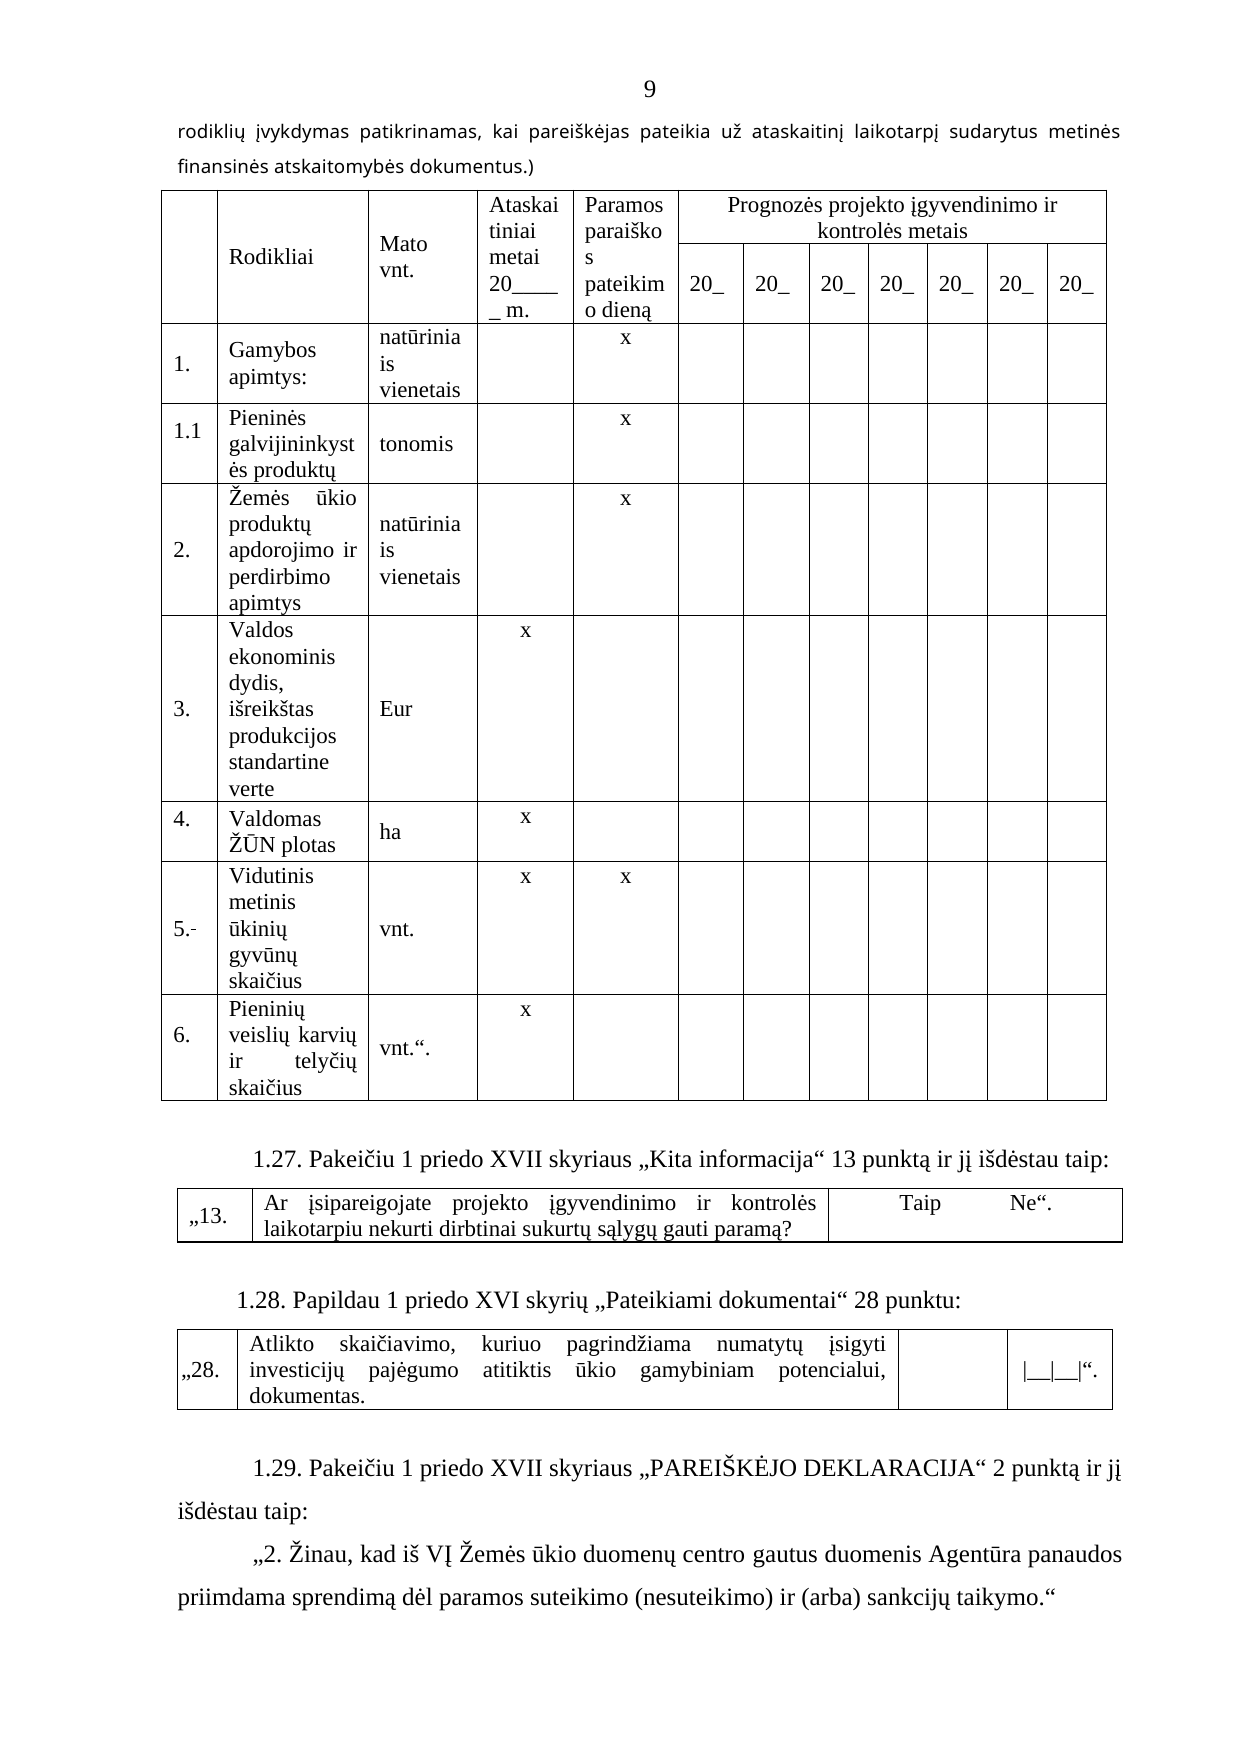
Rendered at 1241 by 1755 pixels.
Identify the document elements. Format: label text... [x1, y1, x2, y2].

table_cell [744, 404, 809, 483]
table_cell 1.1. [162, 404, 217, 483]
table_cell [988, 862, 1047, 994]
table_cell 4. [162, 802, 217, 861]
table_cell [1048, 802, 1106, 861]
table_cell [679, 324, 743, 402]
table_header Mato vnt. [369, 191, 477, 322]
table_cell [679, 995, 743, 1100]
table_header [162, 191, 217, 322]
table_cell [869, 616, 927, 801]
table_cell x [574, 862, 678, 994]
table_cell [988, 802, 1047, 861]
text 1.27. Pakeičiu 1 priedo XVII skyriaus „Kita informacija“ 13 punktą ir jį išdėstau taip: [177, 1144, 1122, 1173]
table_cell [810, 802, 868, 861]
table_cell 6. [162, 995, 217, 1100]
table_cell x [574, 404, 678, 483]
table_cell [679, 802, 743, 861]
table_cell [1048, 995, 1106, 1100]
table_cell x [478, 862, 573, 994]
table_cell [869, 802, 927, 861]
table_cell [869, 404, 927, 483]
table_cell ha [369, 802, 477, 861]
table_cell Vidutinis metinis ūkinių gyvūnų skaičius [218, 862, 368, 994]
table_cell [988, 404, 1047, 483]
table_cell [810, 324, 868, 402]
text „2. Žinau, kad iš VĮ Žemės ūkio duomenų centro gautus duomenis Agentūra panaudos priimdama sprendimą dėl paramos suteikimo (nesuteikimo) ir (arba) sankcijų taikymo.“ [177, 1539, 1122, 1611]
table_cell Pieninės galvijininkystės produktų [218, 404, 368, 483]
table_cell [928, 484, 987, 615]
table_header |__|__|“. [1008, 1330, 1112, 1409]
table_cell Gamybos apimtys: [218, 324, 368, 402]
table_cell [810, 484, 868, 615]
table_cell 3. [162, 616, 217, 801]
table_cell Pieninių veislių karvių ir telyčių skaičius [218, 995, 368, 1100]
table_cell [744, 802, 809, 861]
table_cell x [478, 802, 573, 861]
table_cell [988, 616, 1047, 801]
table_cell x [478, 995, 573, 1100]
table_cell [928, 616, 987, 801]
table_cell 5. [162, 862, 217, 994]
table_cell [869, 862, 927, 994]
text 1.28. Papildau 1 priedo XVI skyrių „Pateikiami dokumentai“ 28 punktu: [177, 1286, 1122, 1314]
table_cell [869, 484, 927, 615]
table_cell [928, 802, 987, 861]
table_cell [1048, 324, 1106, 402]
text 1.29. Pakeičiu 1 priedo XVII skyriaus „PAREIŠKĖJO DEKLARACIJA“ 2 punktą ir jį išdėstau taip: [177, 1453, 1122, 1525]
table_cell Eur [369, 616, 477, 801]
table_cell [928, 324, 987, 402]
table_cell [574, 802, 678, 861]
table_header Ataskaitiniai metai 20_____ m. [478, 191, 573, 322]
table_cell [679, 616, 743, 801]
table_cell 20_ [869, 244, 927, 322]
table_cell [478, 324, 573, 402]
table_cell [988, 995, 1047, 1100]
table_header Paramos paraiškos pateikimo dieną [574, 191, 678, 322]
table_cell x [478, 616, 573, 801]
table_header „13. [178, 1189, 252, 1241]
table_cell [928, 862, 987, 994]
table_cell 20_ [928, 244, 987, 322]
table_cell [869, 995, 927, 1100]
table_cell [869, 324, 927, 402]
text rodiklių įvykdymas patikrinamas, kai pareiškėjas pateikia už ataskaitinį laikotarpį sudarytus metinės finansinės atskaitomybės dokumentus.) [177, 118, 1122, 179]
table_header „28. [178, 1330, 237, 1409]
table_cell 1. [162, 324, 217, 402]
table_cell Valdos ekonominis dydis, išreikštas produkcijos standartine verte [218, 616, 368, 801]
table_cell x [574, 324, 678, 402]
table_header Taip Ne“. [829, 1189, 1122, 1241]
table_cell [810, 995, 868, 1100]
table_cell tonomis [369, 404, 477, 483]
table_cell 20_ [1048, 244, 1106, 322]
table_cell [988, 484, 1047, 615]
table_cell [988, 324, 1047, 402]
table_cell [810, 862, 868, 994]
table_cell natūriniais vienetais [369, 324, 477, 402]
table_cell [574, 995, 678, 1100]
table_cell [1048, 862, 1106, 994]
table_cell Žemės ūkio produktų apdorojimo ir perdirbimo apimtys [218, 484, 368, 615]
table_cell [679, 862, 743, 994]
table_header Rodikliai [218, 191, 368, 322]
table_cell [928, 404, 987, 483]
table_header Prognozės projekto įgyvendinimo ir kontrolės metais [679, 191, 1106, 243]
table_cell [679, 404, 743, 483]
table_cell [679, 484, 743, 615]
table_header [899, 1330, 1007, 1409]
table_cell [744, 616, 809, 801]
table_cell 20_ [988, 244, 1047, 322]
table_cell 2. [162, 484, 217, 615]
table_cell natūriniais vienetais [369, 484, 477, 615]
table_cell [744, 324, 809, 402]
table_cell [478, 484, 573, 615]
table_cell Valdomas ŽŪN plotas [218, 802, 368, 861]
table_cell [574, 616, 678, 801]
table_cell 20_ [679, 244, 743, 322]
table_header Atlikto skaičiavimo, kuriuo pagrindžiama numatytų įsigyti investicijų pajėgumo atitiktis ūkio gamybiniam potencialui, dokumentas. [238, 1330, 898, 1409]
table_cell [478, 404, 573, 483]
table_cell 20_ [744, 244, 809, 322]
table_header Ar įsipareigojate projekto įgyvendinimo ir kontrolės laikotarpiu nekurti dirbtinai sukurtų sąlygų gauti paramą? [253, 1189, 828, 1241]
table_cell [1048, 404, 1106, 483]
table_cell [744, 862, 809, 994]
table_cell [810, 616, 868, 801]
table_cell [1048, 616, 1106, 801]
table_cell x [574, 484, 678, 615]
table_cell 20_ [810, 244, 868, 322]
table_cell vnt. [369, 862, 477, 994]
table_cell [744, 995, 809, 1100]
table_cell [810, 404, 868, 483]
table_cell [1048, 484, 1106, 615]
table_cell vnt.“. [369, 995, 477, 1100]
table_cell [744, 484, 809, 615]
table_cell [928, 995, 987, 1100]
